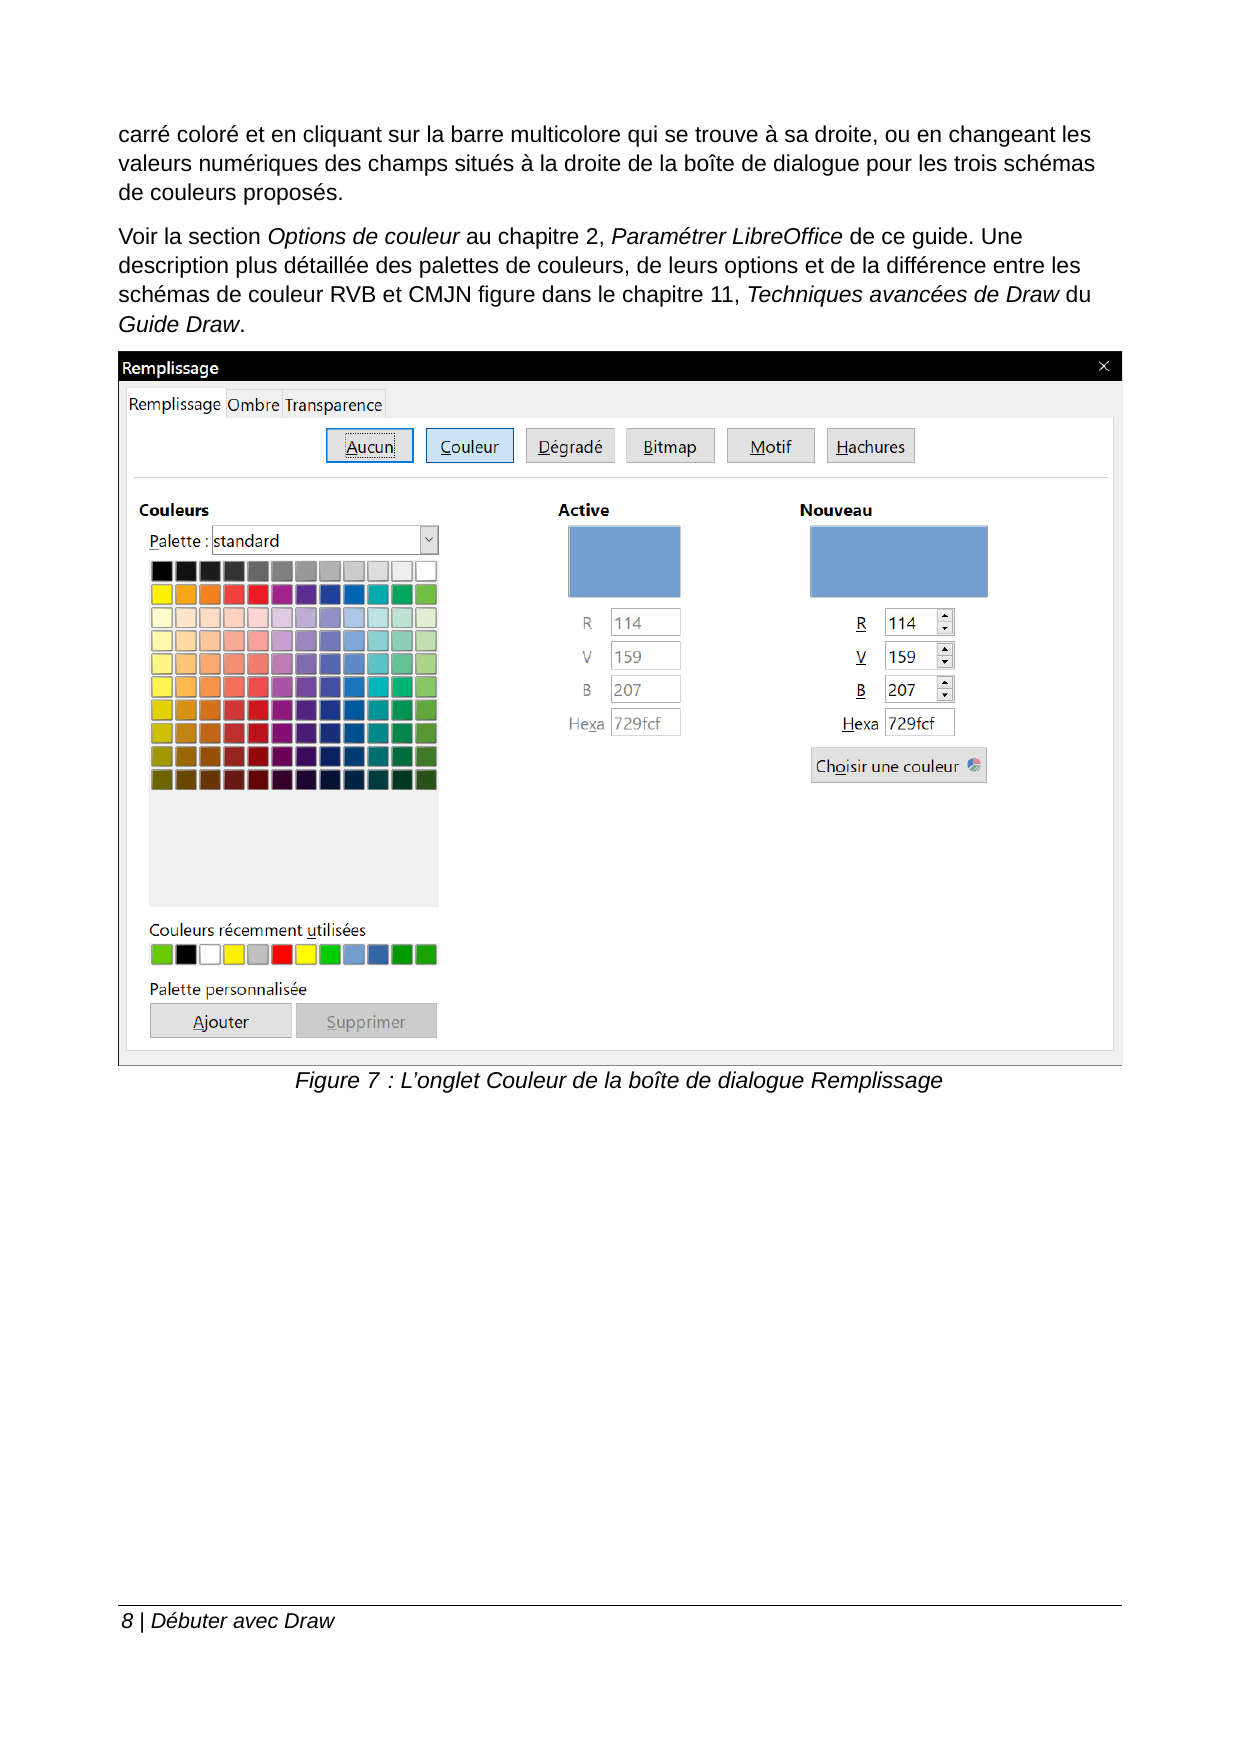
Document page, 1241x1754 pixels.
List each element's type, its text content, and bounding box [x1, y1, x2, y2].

text Figure 7 : L’onglet Couleur de la boîte de dialogue Remplissage [118, 1066, 1122, 1095]
text carré coloré et en cliquant sur la barre multicolore qui se trouve à sa droite, ou en changeant les valeurs numériques des champs situés à la droite de la boîte de dialogue pour les trois schémas de couleurs proposés. [118, 118, 1122, 206]
text Voir la section Options de couleur au chapitre 2, Paramétrer LibreOffice de ce guide. Une description plus détaillée des palettes de couleurs, de leurs options et de la différence entre les schémas de couleur RVB et CMJN figure dans le chapitre 11, Techniques avancées de Draw du Guide Draw. [118, 220, 1122, 337]
picture [118, 351, 1123, 1066]
